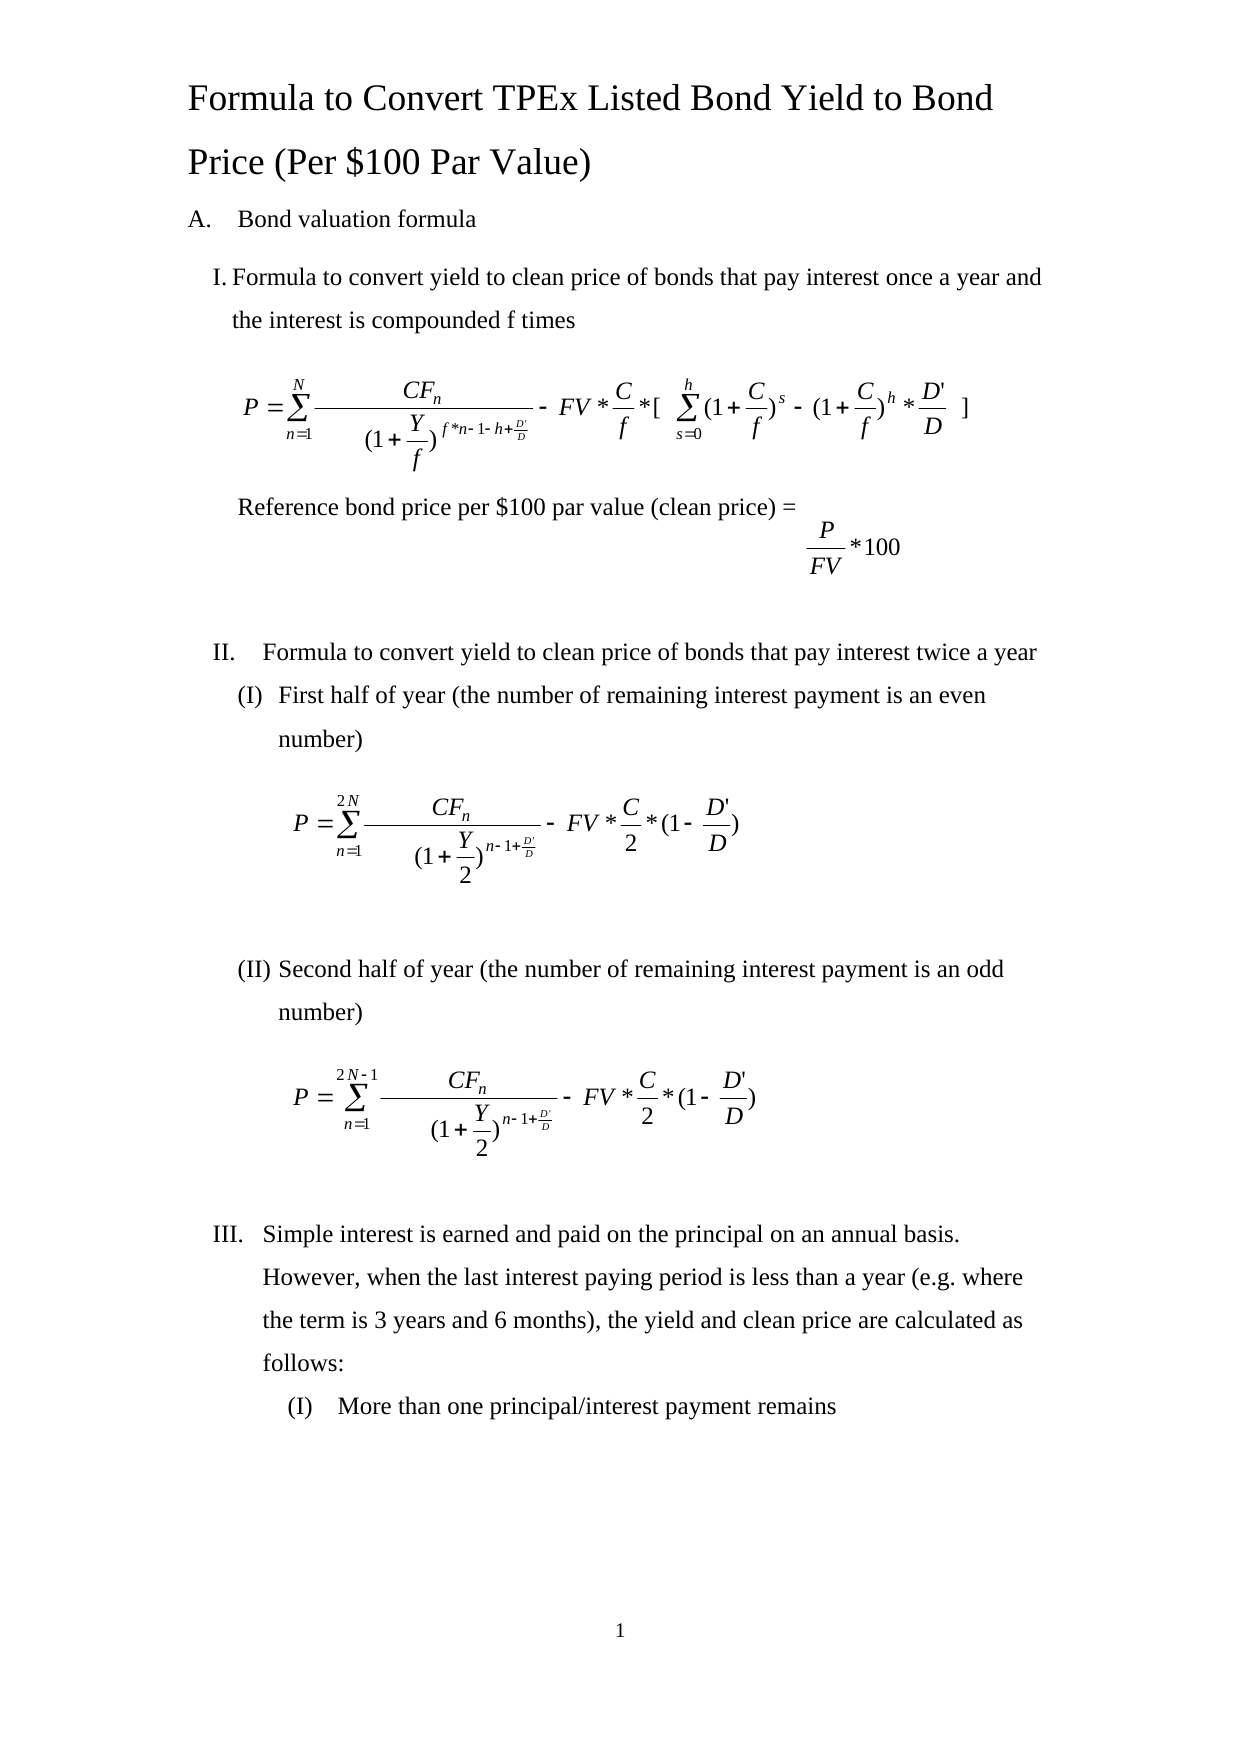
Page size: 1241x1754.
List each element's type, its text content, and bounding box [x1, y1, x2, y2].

list More than one principal/interest payment remains [287, 1391, 1053, 1420]
list Bond valuation formula [187, 204, 1053, 233]
list Second half of year (the number of remaining interest payment is an odd number) [237, 954, 1053, 1026]
list Formula to convert yield to clean price of bonds that pay interest once a year and the interest is compounded f times [212, 262, 1053, 334]
list First half of year (the number of remaining interest payment is an even number) [237, 681, 1053, 752]
list Formula to convert yield to clean price of bonds that pay interest twice a year [212, 637, 1053, 666]
list Simple interest is earned and paid on the principal on an annual basis. However, when the last interest paying period is less than a year (e.g. where the term is 3 years and 6 months), the yield and clean price are calculated as follows: [212, 1219, 1053, 1377]
text Reference bond price per $100 par value (clean price) = [187, 492, 1053, 580]
text Formula to Convert TPEx Listed Bond Yield to Bond Price (Per $100 Par Value) [187, 75, 1053, 183]
